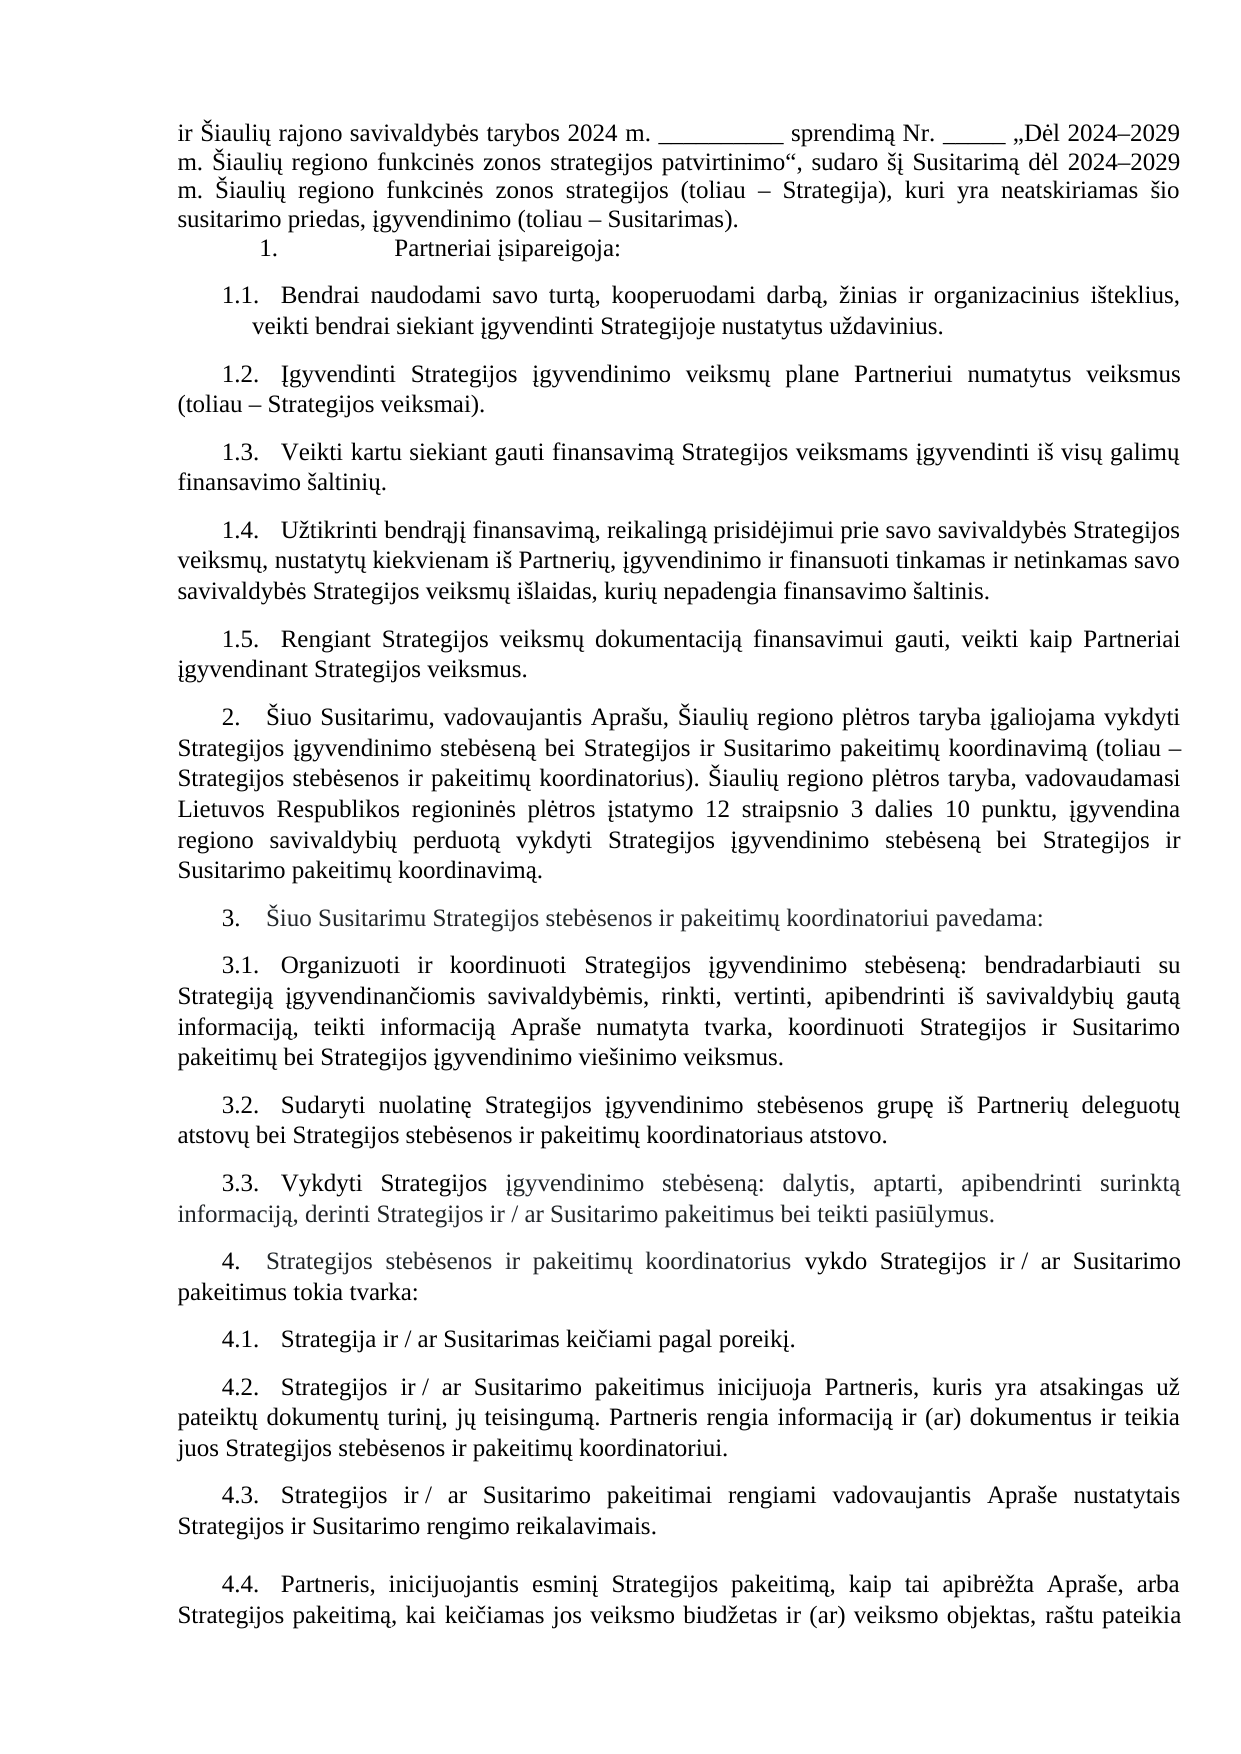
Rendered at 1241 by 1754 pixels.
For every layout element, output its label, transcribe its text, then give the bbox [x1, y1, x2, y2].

list Užtikrinti bendrąjį finansavimą, reikalingą prisidėjimui prie savo savivaldybės Strategijos veiksmų, nustatytų kiekvienam iš Partnerių, įgyvendinimo ir finansuoti tinkamas ir netinkamas savo savivaldybės Strategijos veiksmų išlaidas, kurių nepadengia finansavimo šaltinis. [177, 515, 1181, 605]
list Partneriai įsipareigoja: [259, 233, 1181, 262]
list Įgyvendinti Strategijos įgyvendinimo veiksmų plane Partneriui numatytus veiksmus (toliau – Strategijos veiksmai). [177, 359, 1181, 418]
list Rengiant Strategijos veiksmų dokumentaciją finansavimui gauti, veikti kaip Partneriai įgyvendinant Strategijos veiksmus. [177, 624, 1181, 683]
list Bendrai naudodami savo turtą, kooperuodami darbą, žinias ir organizacinius išteklius, veikti bendrai siekiant įgyvendinti Strategijoje nustatytus uždavinius. [222, 281, 1181, 340]
list Strategija ir / ar Susitarimas keičiami pagal poreikį. [177, 1324, 1181, 1353]
list Partneris, inicijuojantis esminį Strategijos pakeitimą, kaip tai apibrėžta Apraše, arba Strategijos pakeitimą, kai keičiamas jos veiksmo biudžetas ir (ar) veiksmo objektas, raštu pateikia [177, 1569, 1181, 1628]
list Organizuoti ir koordinuoti Strategijos įgyvendinimo stebėseną: bendradarbiauti su Strategiją įgyvendinančiomis savivaldybėmis, rinkti, vertinti, apibendrinti iš savivaldybių gautą informaciją, teikti informaciją Apraše numatyta tvarka, koordinuoti Strategijos ir Susitarimo pakeitimų bei Strategijos įgyvendinimo viešinimo veiksmus. [177, 950, 1181, 1071]
list Strategijos ir / ar Susitarimo pakeitimai rengiami vadovaujantis Apraše nustatytais Strategijos ir Susitarimo rengimo reikalavimais. [177, 1481, 1181, 1540]
list Šiuo Susitarimu, vadovaujantis Aprašu, Šiaulių regiono plėtros taryba įgaliojama vykdyti Strategijos įgyvendinimo stebėseną bei Strategijos ir Susitarimo pakeitimų koordinavimą (toliau – Strategijos stebėsenos ir pakeitimų koordinatorius). Šiaulių regiono plėtros taryba, vadovaudamasi Lietuvos Respublikos regioninės plėtros įstatymo 12 straipsnio 3 dalies 10 punktu, įgyvendina regiono savivaldybių perduotą vykdyti Strategijos įgyvendinimo stebėseną bei Strategijos ir Susitarimo pakeitimų koordinavimą. [177, 702, 1181, 884]
list Vykdyti Strategijos įgyvendinimo stebėseną: dalytis, aptarti, apibendrinti surinktą informaciją, derinti Strategijos ir / ar Susitarimo pakeitimus bei teikti pasiūlymus. [177, 1168, 1181, 1227]
list Strategijos stebėsenos ir pakeitimų koordinatorius vykdo Strategijos ir / ar Susitarimo pakeitimus tokia tvarka: [177, 1246, 1181, 1306]
text ir Šiaulių rajono savivaldybės tarybos 2024 m. __________ sprendimą Nr. _____ „Dėl 2024–2029 m. Šiaulių regiono funkcinės zonos strategijos patvirtinimo“, sudaro šį Susitarimą dėl 2024–2029 m. Šiaulių regiono funkcinės zonos strategijos (toliau – Strategija), kuri yra neatskiriamas šio susitarimo priedas, įgyvendinimo (toliau – Susitarimas). [177, 118, 1181, 233]
list Sudaryti nuolatinę Strategijos įgyvendinimo stebėsenos grupę iš Partnerių deleguotų atstovų bei Strategijos stebėsenos ir pakeitimų koordinatoriaus atstovo. [177, 1090, 1181, 1149]
list Strategijos ir / ar Susitarimo pakeitimus inicijuoja Partneris, kuris yra atsakingas už pateiktų dokumentų turinį, jų teisingumą. Partneris rengia informaciją ir (ar) dokumentus ir teikia juos Strategijos stebėsenos ir pakeitimų koordinatoriui. [177, 1372, 1181, 1462]
list Šiuo Susitarimu Strategijos stebėsenos ir pakeitimų koordinatoriui pavedama: [177, 903, 1181, 932]
list Veikti kartu siekiant gauti finansavimą Strategijos veiksmams įgyvendinti iš visų galimų finansavimo šaltinių. [177, 437, 1181, 496]
